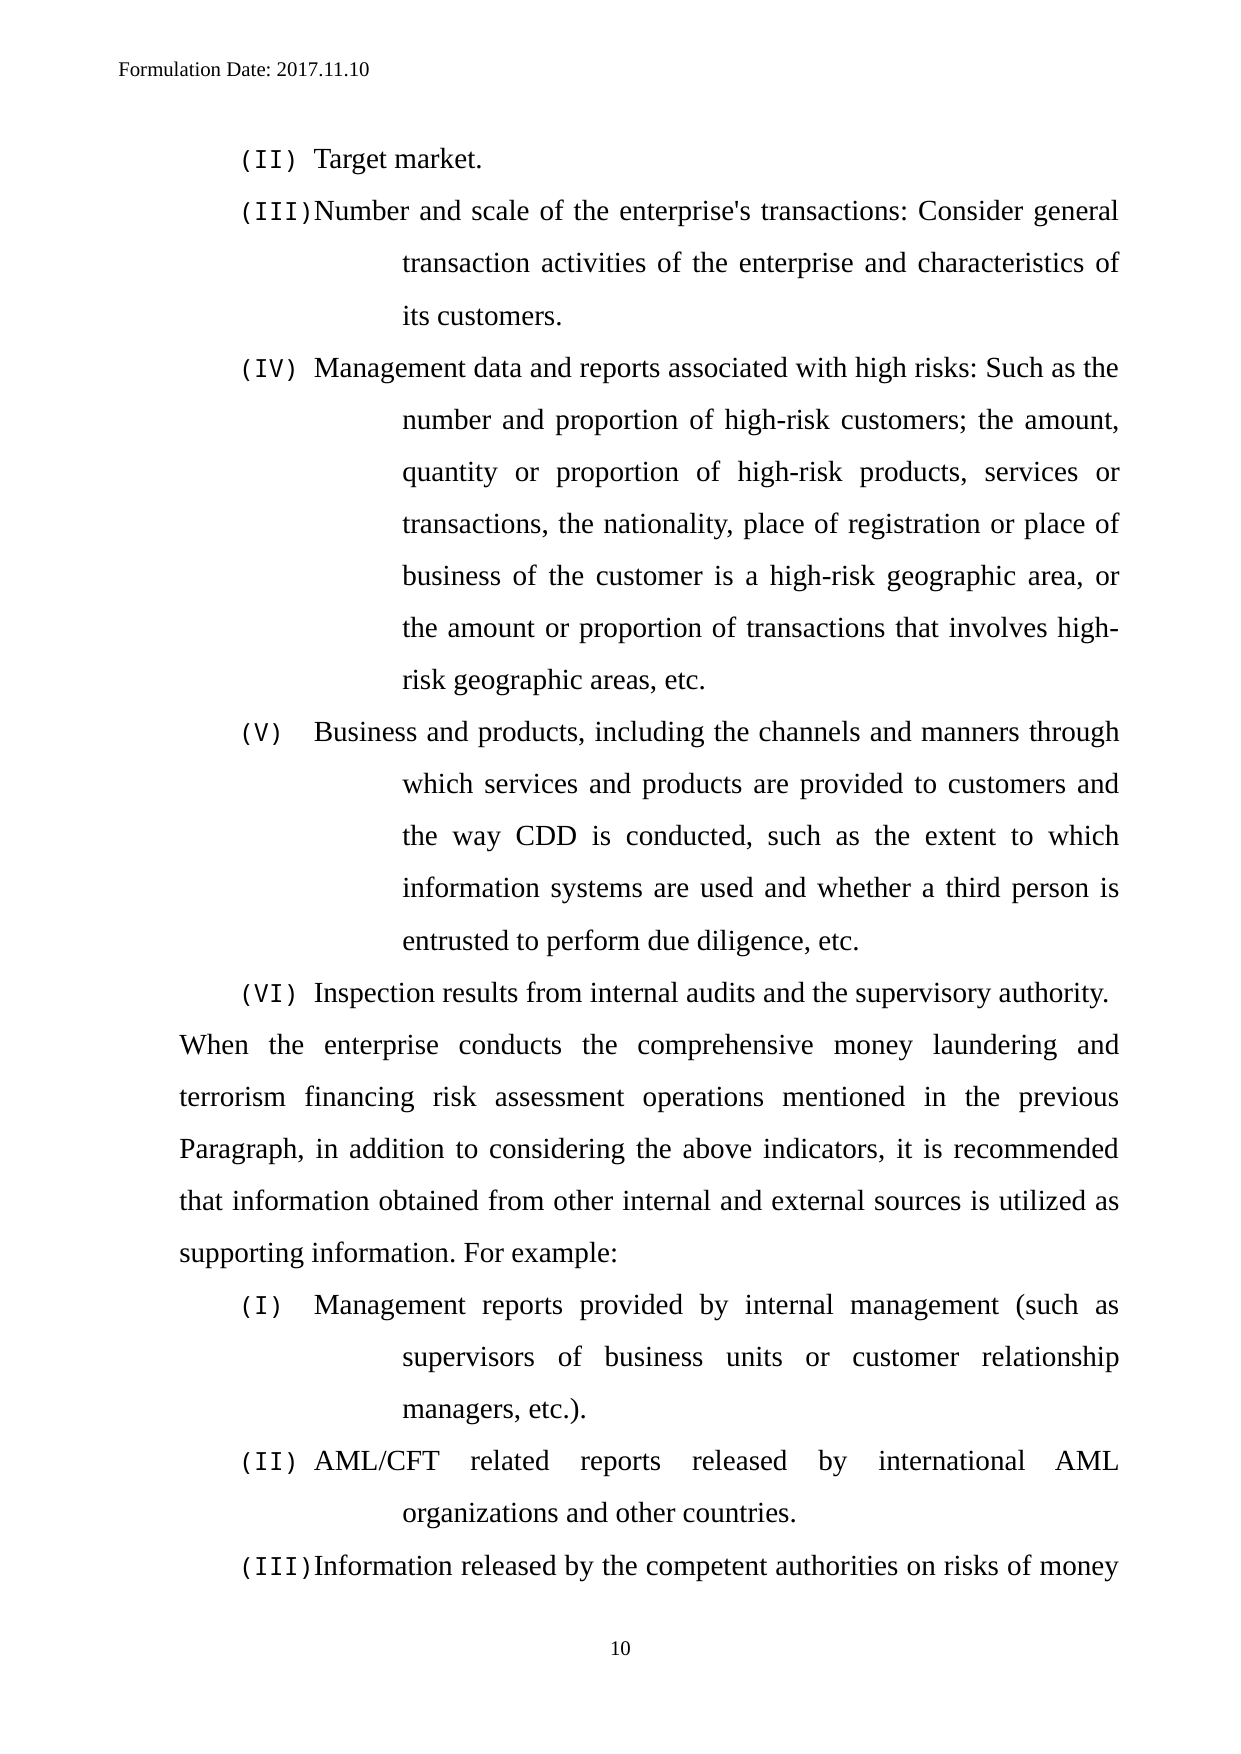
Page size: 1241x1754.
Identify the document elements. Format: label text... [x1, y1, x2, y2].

list Information released by the competent authorities on risks of money [238, 1533, 1120, 1585]
list Management reports provided by internal management (such as supervisors of business units or customer relationship managers, etc.). [238, 1273, 1120, 1429]
list Inspection results from internal audits and the supervisory authority. [238, 960, 1120, 1012]
list Target market. [238, 127, 1120, 179]
list Business and products, including the channels and manners through which services and products are provided to customers and the way CDD is conducted, such as the extent to which information systems are used and whether a third person is entrusted to perform due diligence, etc. [238, 700, 1120, 960]
text When the enterprise conducts the comprehensive money laundering and terrorism financing risk assessment operations mentioned in the previous Paragraph, in addition to considering the above indicators, it is recommended that information obtained from other internal and external sources is utilized as supporting information. For example: [179, 1012, 1120, 1273]
list Management data and reports associated with high risks: Such as the number and proportion of high-risk customers; the amount, quantity or proportion of high-risk products, services or transactions, the nationality, place of registration or place of business of the customer is a high-risk geographic area, or the amount or proportion of transactions that involves high-risk geographic areas, etc. [238, 335, 1120, 700]
list Number and scale of the enterprise's transactions: Consider general transaction activities of the enterprise and characteristics of its customers. [238, 179, 1120, 335]
list AML/CFT related reports released by international AML organizations and other countries. [238, 1429, 1120, 1533]
